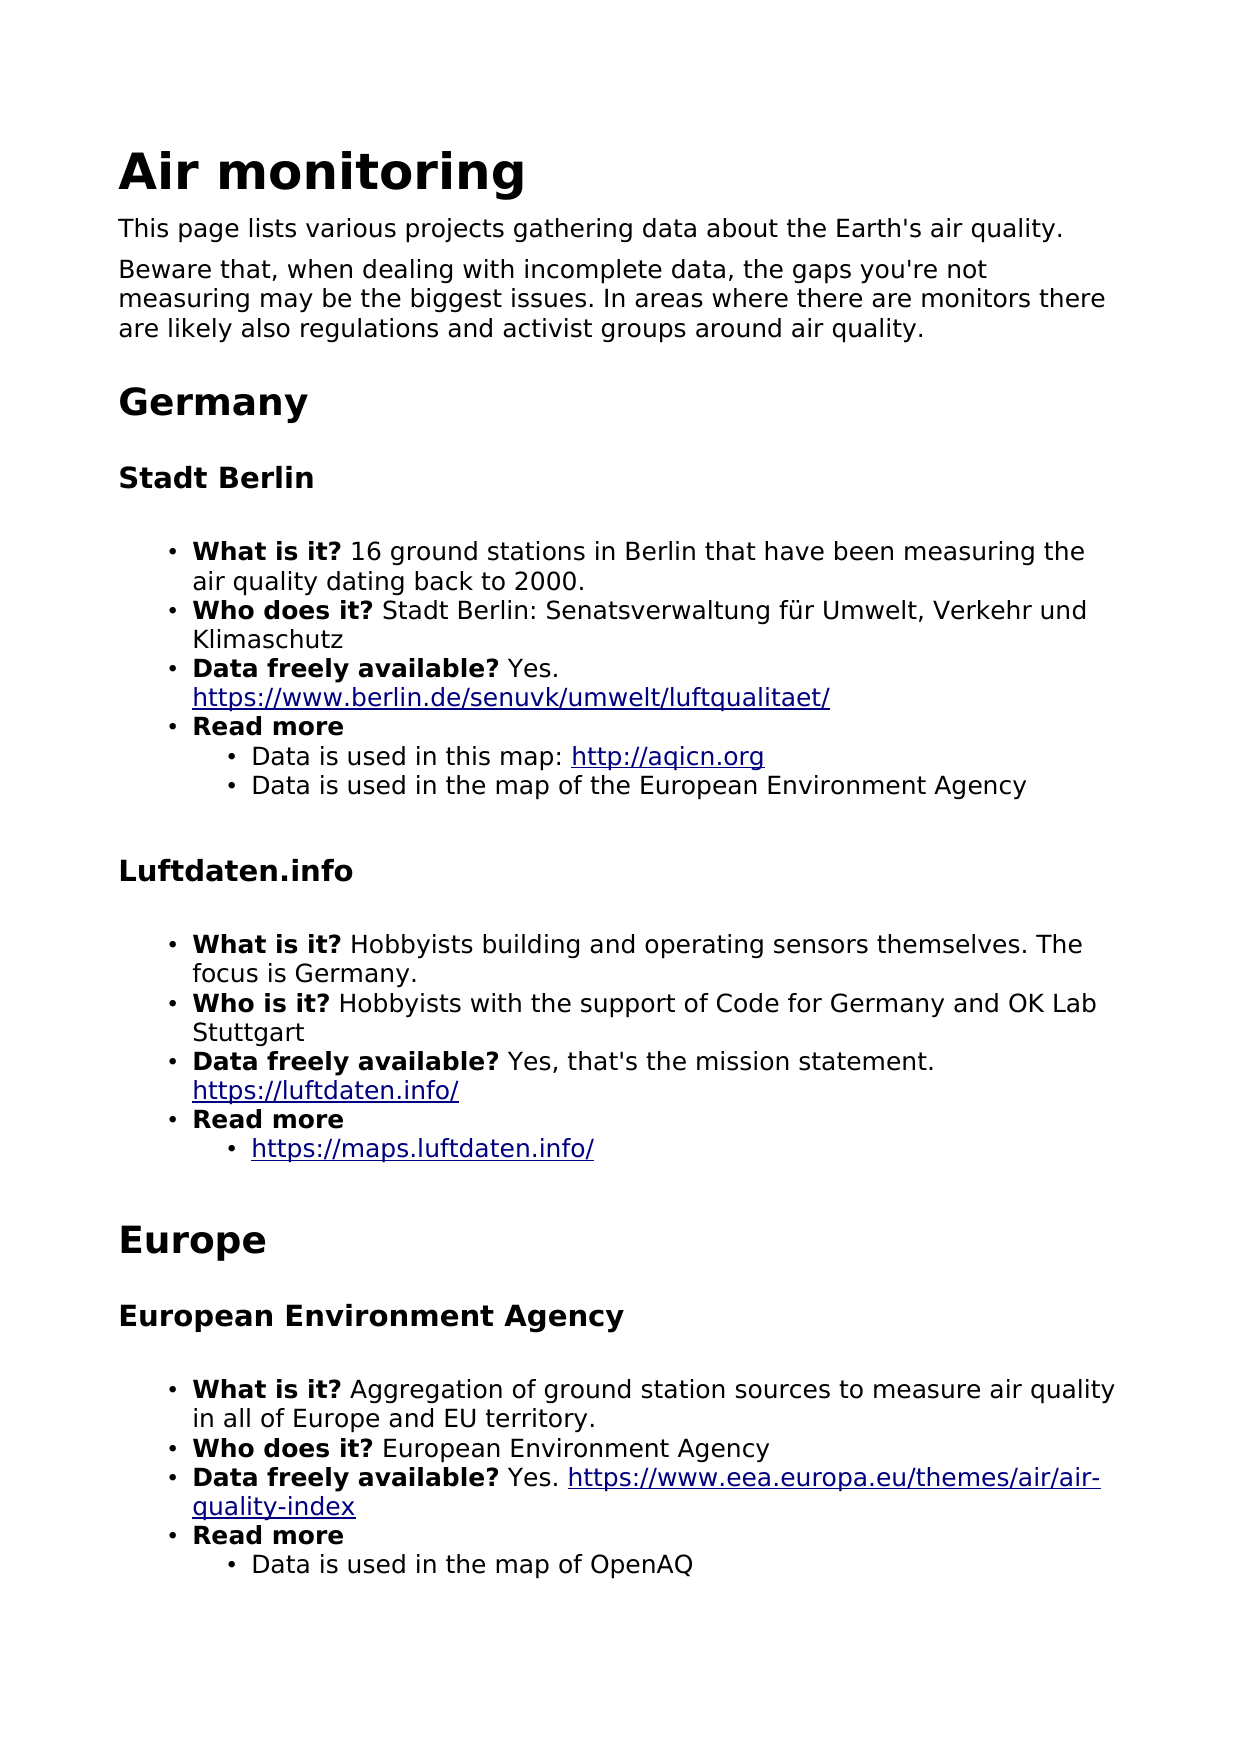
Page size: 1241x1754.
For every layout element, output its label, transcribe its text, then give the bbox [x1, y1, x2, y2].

list Read more [177, 713, 1122, 742]
list Data freely available? Yes, that's the mission statement. https://luftdaten.info/ [177, 1047, 1122, 1106]
text Beware that, when dealing with incomplete data, the gaps you're not measuring may be the biggest issues. In areas where there are monitors there are likely also regulations and activist groups around air quality. [118, 256, 1122, 343]
subtitle Luftdaten.info [118, 854, 1122, 888]
list Who does it? Stadt Berlin: Senatsverwaltung für Umwelt, Verkehr und Klimaschutz [177, 596, 1122, 654]
subtitle Air monitoring [118, 143, 1122, 201]
list https://maps.luftdaten.info/ [236, 1135, 1122, 1164]
list Data is used in the map of OpenAQ [236, 1550, 1122, 1579]
subtitle Stadt Berlin [118, 462, 1122, 496]
list What is it? 16 ground stations in Berlin that have been measuring the air quality dating back to 2000. [177, 538, 1122, 596]
list Data freely available? Yes. https://www.eea.europa.eu/themes/air/air-quality-index [177, 1463, 1122, 1521]
list Who is it? Hobbyists with the support of Code for Germany and OK Lab Stuttgart [177, 989, 1122, 1047]
subtitle European Environment Agency [118, 1299, 1122, 1333]
list What is it? Hobbyists building and operating sensors themselves. The focus is Germany. [177, 931, 1122, 989]
subtitle Europe [118, 1218, 1122, 1262]
text This page lists various projects gathering data about the Earth's air quality. [118, 214, 1122, 243]
list Data freely available? Yes. https://www.berlin.de/senuvk/umwelt/luftqualitaet/ [177, 654, 1122, 713]
list Data is used in this map: http://aqicn.org [236, 742, 1122, 771]
list Read more [177, 1106, 1122, 1135]
list Who does it? European Environment Agency [177, 1434, 1122, 1463]
list Data is used in the map of the European Environment Agency [236, 771, 1122, 800]
list Read more [177, 1521, 1122, 1550]
list What is it? Aggregation of ground station sources to measure air quality in all of Europe and EU territory. [177, 1375, 1122, 1434]
subtitle Germany [118, 381, 1122, 424]
